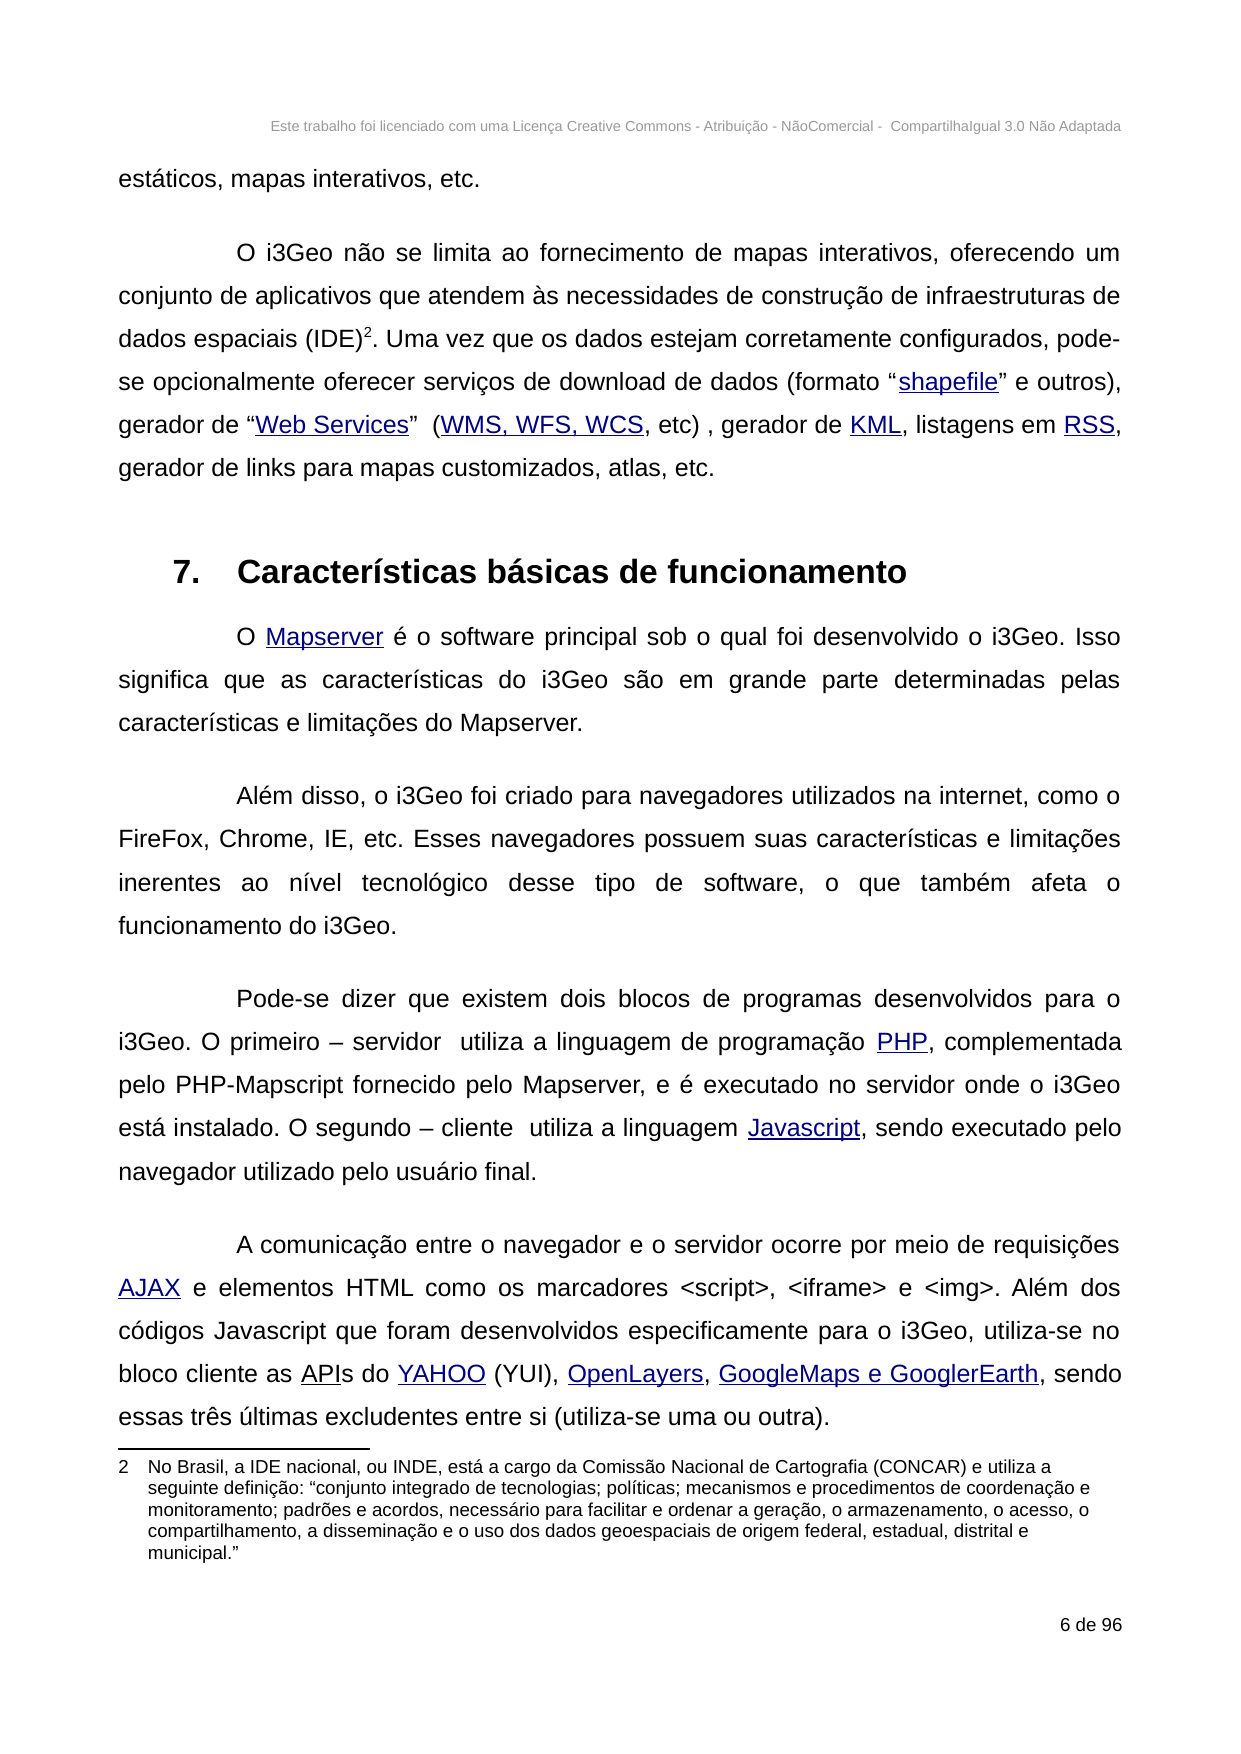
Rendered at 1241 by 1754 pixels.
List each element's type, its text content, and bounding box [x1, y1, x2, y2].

text No Brasil, a IDE nacional, ou INDE, está a cargo da Comissão Nacional de Cartografia (CONCAR) e utiliza a seguinte definição: “conjunto integrado de tecnologias; políticas; mecanismos e procedimentos de coordenação e monitoramento; padrões e acordos, necessário para facilitar e ordenar a geração, o armazenamento, o acesso, o compartilhamento, a disseminação e o uso dos dados geoespaciais de origem federal, estadual, distrital e municipal.” [118, 1455, 1122, 1563]
text A comunicação entre o navegador e o servidor ocorre por meio de requisições AJAX e elementos HTML como os marcadores <script>, <iframe> e <img>. Além dos códigos Javascript que foram desenvolvidos especificamente para o i3Geo, utiliza-se no bloco cliente as APIs do YAHOO (YUI), OpenLayers, GoogleMaps e GooglerEarth, sendo essas três últimas excludentes entre si (utiliza-se uma ou outra). [118, 1230, 1122, 1431]
text estáticos, mapas interativos, etc. [118, 164, 1122, 193]
text Além disso, o i3Geo foi criado para navegadores utilizados na internet, como o FireFox, Chrome, IE, etc. Esses navegadores possuem suas características e limitações inerentes ao nível tecnológico desse tipo de software, o que também afeta o funcionamento do i3Geo. [118, 781, 1122, 939]
text O Mapserver é o software principal sob o qual foi desenvolvido o i3Geo. Isso significa que as características do i3Geo são em grande parte determinadas pelas características e limitações do Mapserver. [118, 622, 1122, 737]
text O i3Geo não se limita ao fornecimento de mapas interativos, oferecendo um conjunto de aplicativos que atendem às necessidades de construção de infraestruturas de dados espaciais (IDE). Uma vez que os dados estejam corretamente configurados, pode-se opcionalmente oferecer serviços de download de dados (formato “shapefile” e outros), gerador de “Web Services” (WMS, WFS, WCS, etc) , gerador de KML, listagens em RSS, gerador de links para mapas customizados, atlas, etc. [118, 238, 1122, 482]
text Pode-se dizer que existem dois blocos de programas desenvolvidos para o i3Geo. O primeiro – servidor utiliza a linguagem de programação PHP, complementada pelo PHP-Mapscript fornecido pelo Mapserver, e é executado no servidor onde o i3Geo está instalado. O segundo – cliente utiliza a linguagem Javascript, sendo executado pelo navegador utilizado pelo usuário final. [118, 984, 1122, 1185]
subtitle Características básicas de funcionamento [163, 551, 1077, 590]
